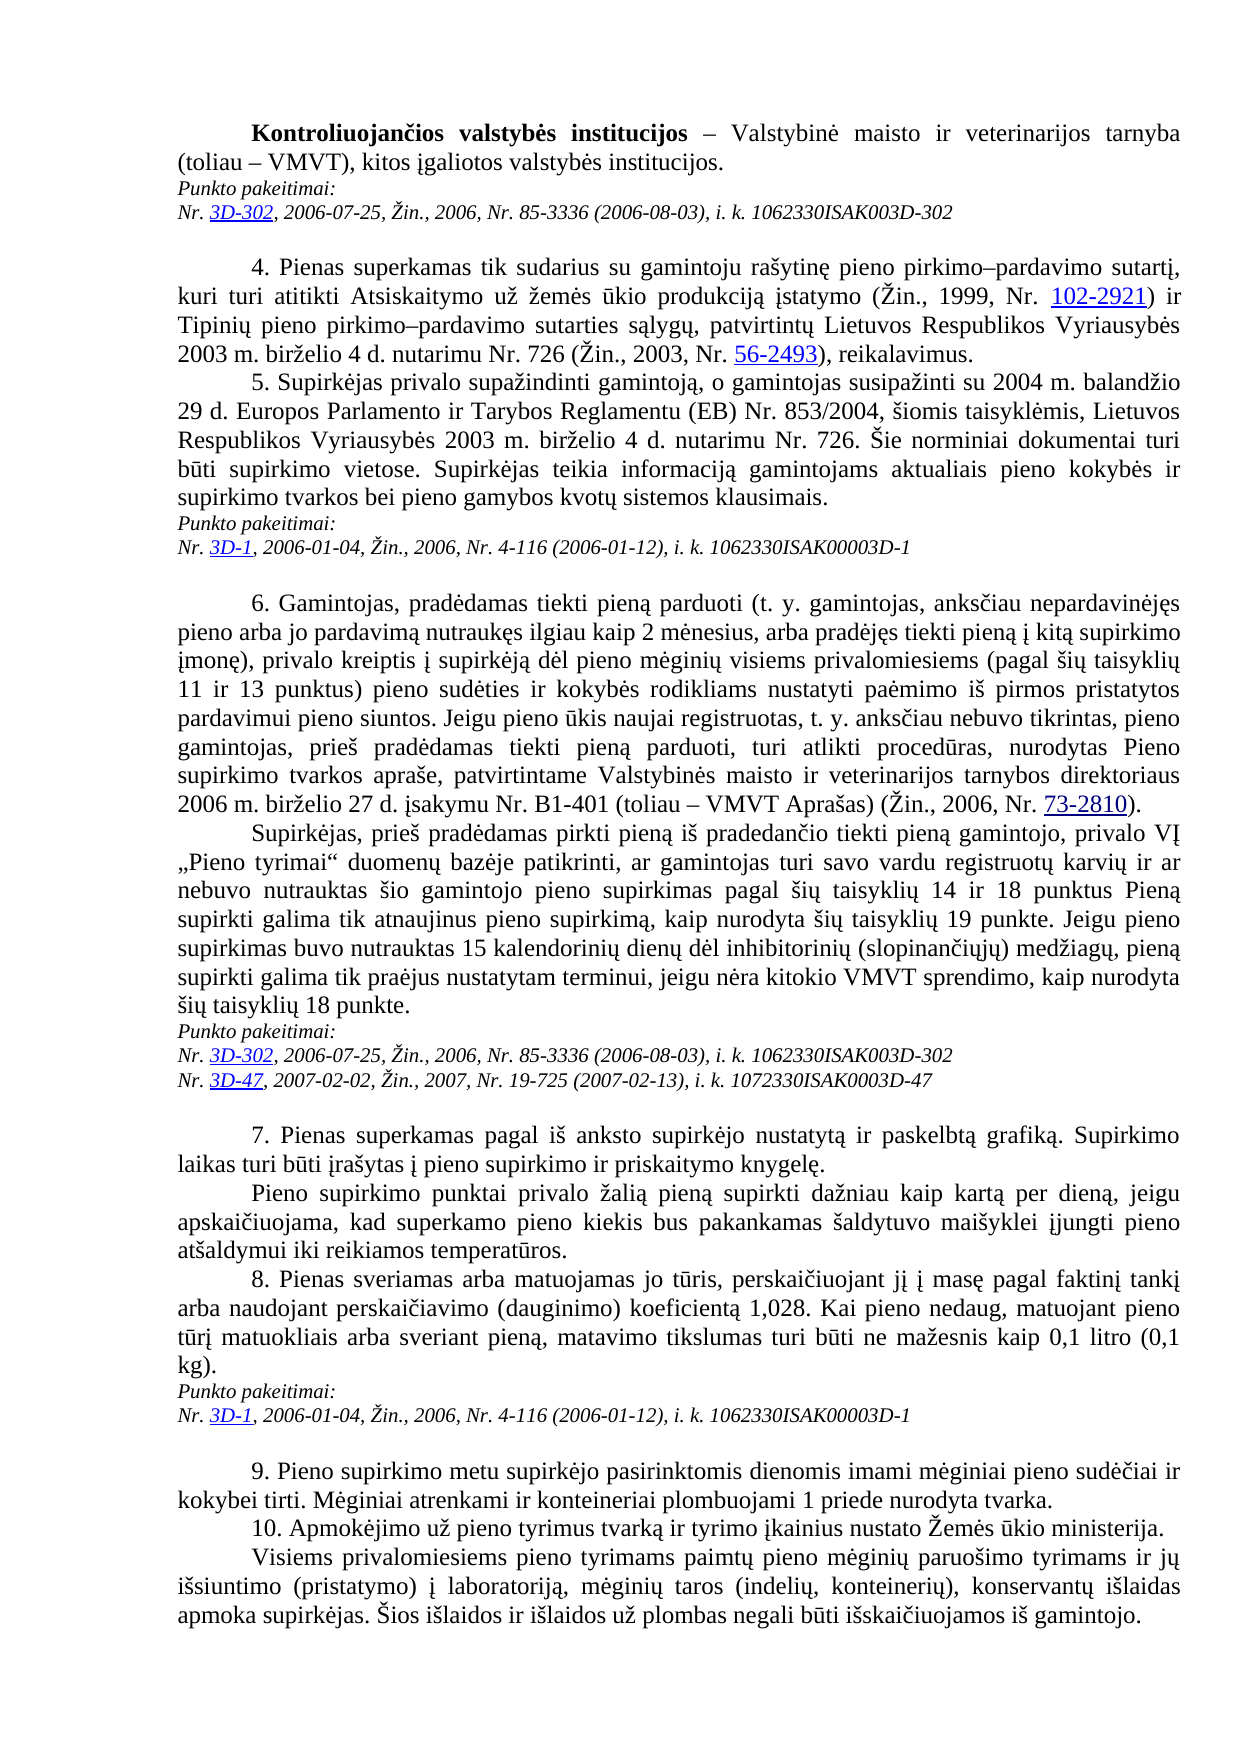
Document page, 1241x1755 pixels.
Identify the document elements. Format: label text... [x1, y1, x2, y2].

text Punkto pakeitimai: [177, 176, 1181, 200]
text Nr. 3D-1, 2006-01-04, Žin., 2006, Nr. 4-116 (2006-01-12), i. k. 1062330ISAK00003D-1 [177, 535, 1181, 559]
text Supirkėjas, prieš pradėdamas pirkti pieną iš pradedančio tiekti pieną gamintojo, privalo VĮ „Pieno tyrimai“ duomenų bazėje patikrinti, ar gamintojas turi savo vardu registruotų karvių ir ar nebuvo nutrauktas šio gamintojo pieno supirkimas pagal šių taisyklių 14 ir 18 punktus Pieną supirkti galima tik atnaujinus pieno supirkimą, kaip nurodyta šių taisyklių 19 punkte. Jeigu pieno supirkimas buvo nutrauktas 15 kalendorinių dienų dėl inhibitorinių (slopinančiųjų) medžiagų, pieną supirkti galima tik praėjus nustatytam terminui, jeigu nėra kitokio VMVT sprendimo, kaip nurodyta šių taisyklių 18 punkte. [177, 818, 1181, 1019]
text Nr. 3D-47, 2007-02-02, Žin., 2007, Nr. 19-725 (2007-02-13), i. k. 1072330ISAK0003D-47 [177, 1067, 1181, 1092]
text Punkto pakeitimai: [177, 1019, 1181, 1043]
text Kontroliuojančios valstybės institucijos – Valstybinė maisto ir veterinarijos tarnyba (toliau – VMVT), kitos įgaliotos valstybės institucijos. [177, 118, 1181, 176]
text Visiems privalomiesiems pieno tyrimams paimtų pieno mėginių paruošimo tyrimams ir jų išsiuntimo (pristatymo) į laboratoriją, mėginių taros (indelių, konteinerių), konservantų išlaidas apmoka supirkėjas. Šios išlaidos ir išlaidos už plombas negali būti išskaičiuojamos iš gamintojo. [177, 1542, 1181, 1628]
text 9. Pieno supirkimo metu supirkėjo pasirinktomis dienomis imami mėginiai pieno sudėčiai ir kokybei tirti. Mėginiai atrenkami ir konteineriai plombuojami 1 priede nurodyta tvarka. [177, 1456, 1181, 1513]
text 7. Pienas superkamas pagal iš anksto supirkėjo nustatytą ir paskelbtą grafiką. Supirkimo laikas turi būti įrašytas į pieno supirkimo ir priskaitymo knygelę. [177, 1120, 1181, 1178]
text Nr. 3D-302, 2006-07-25, Žin., 2006, Nr. 85-3336 (2006-08-03), i. k. 1062330ISAK003D-302 [177, 200, 1181, 224]
text 4. Pienas superkamas tik sudarius su gamintoju rašytinę pieno pirkimo–pardavimo sutartį, kuri turi atitikti Atsiskaitymo už žemės ūkio produkciją įstatymo (Žin., 1999, Nr. 102-2921) ir Tipinių pieno pirkimo–pardavimo sutarties sąlygų, patvirtintų Lietuvos Respublikos Vyriausybės 2003 m. birželio 4 d. nutarimu Nr. 726 (Žin., 2003, Nr. 56-2493), reikalavimus. [177, 252, 1181, 367]
text Nr. 3D-302, 2006-07-25, Žin., 2006, Nr. 85-3336 (2006-08-03), i. k. 1062330ISAK003D-302 [177, 1043, 1181, 1067]
text Pieno supirkimo punktai privalo žalią pieną supirkti dažniau kaip kartą per dieną, jeigu apskaičiuojama, kad superkamo pieno kiekis bus pakankamas šaldytuvo maišyklei įjungti pieno atšaldymui iki reikiamos temperatūros. [177, 1178, 1181, 1264]
text 8. Pienas sveriamas arba matuojamas jo tūris, perskaičiuojant jį į masę pagal faktinį tankį arba naudojant perskaičiavimo (dauginimo) koeficientą 1,028. Kai pieno nedaug, matuojant pieno tūrį matuokliais arba sveriant pieną, matavimo tikslumas turi būti ne mažesnis kaip 0,1 litro (0,1 kg). [177, 1264, 1181, 1379]
text Punkto pakeitimai: [177, 511, 1181, 535]
text 6. Gamintojas, pradėdamas tiekti pieną parduoti (t. y. gamintojas, anksčiau nepardavinėjęs pieno arba jo pardavimą nutraukęs ilgiau kaip 2 mėnesius, arba pradėjęs tiekti pieną į kitą supirkimo įmonę), privalo kreiptis į supirkėją dėl pieno mėginių visiems privalomiesiems (pagal šių taisyklių 11 ir 13 punktus) pieno sudėties ir kokybės rodikliams nustatyti paėmimo iš pirmos pristatytos pardavimui pieno siuntos. Jeigu pieno ūkis naujai registruotas, t. y. anksčiau nebuvo tikrintas, pieno gamintojas, prieš pradėdamas tiekti pieną parduoti, turi atlikti procedūras, nurodytas Pieno supirkimo tvarkos apraše, patvirtintame Valstybinės maisto ir veterinarijos tarnybos direktoriaus 2006 m. birželio 27 d. įsakymu Nr. B1-401 (toliau – VMVT Aprašas) (Žin., 2006, Nr. 73-2810). [177, 588, 1181, 818]
text 5. Supirkėjas privalo supažindinti gamintoją, o gamintojas susipažinti su 2004 m. balandžio 29 d. Europos Parlamento ir Tarybos Reglamentu (EB) Nr. 853/2004, šiomis taisyklėmis, Lietuvos Respublikos Vyriausybės 2003 m. birželio 4 d. nutarimu Nr. 726. Šie norminiai dokumentai turi būti supirkimo vietose. Supirkėjas teikia informaciją gamintojams aktualiais pieno kokybės ir supirkimo tvarkos bei pieno gamybos kvotų sistemos klausimais. [177, 367, 1181, 511]
text Punkto pakeitimai: [177, 1379, 1181, 1403]
text Nr. 3D-1, 2006-01-04, Žin., 2006, Nr. 4-116 (2006-01-12), i. k. 1062330ISAK00003D-1 [177, 1403, 1181, 1427]
text 10. Apmokėjimo už pieno tyrimus tvarką ir tyrimo įkainius nustato Žemės ūkio ministerija. [177, 1513, 1181, 1542]
